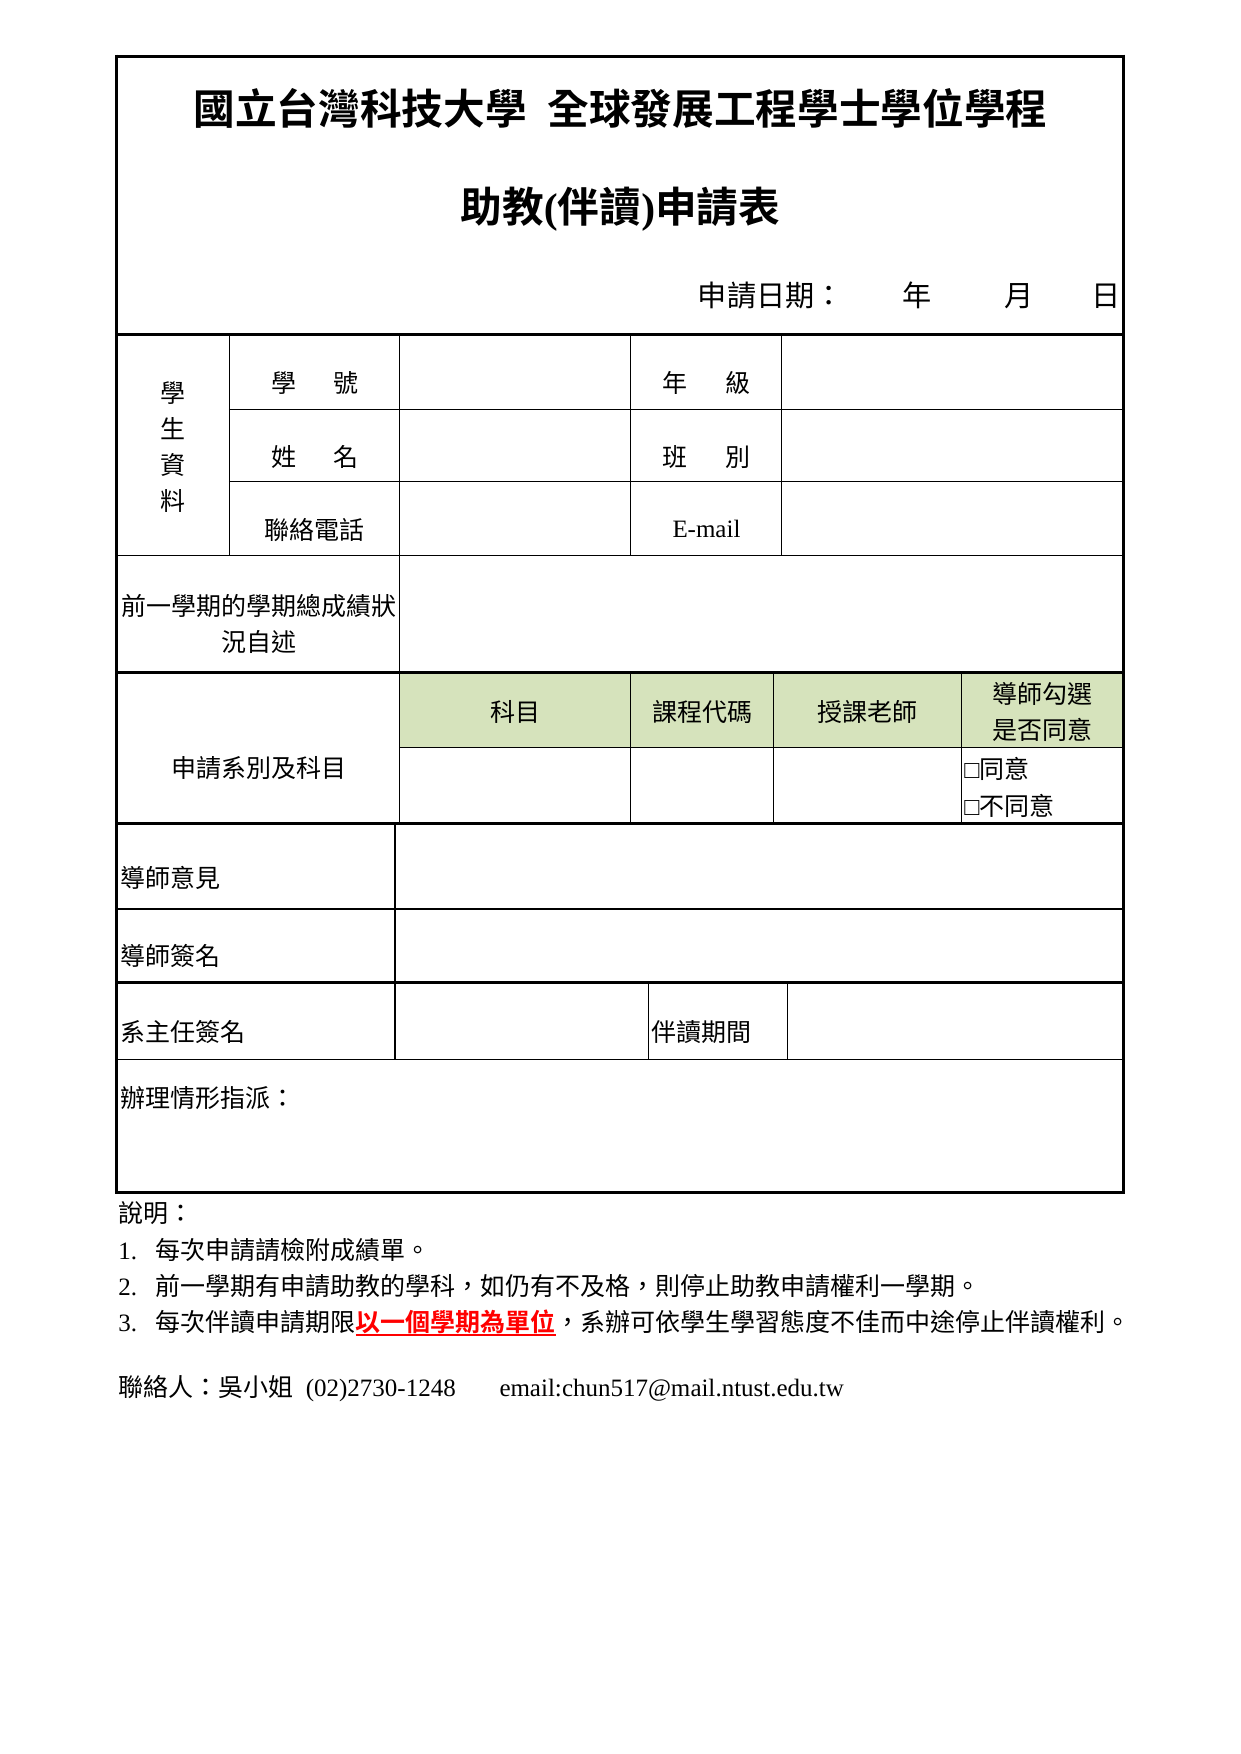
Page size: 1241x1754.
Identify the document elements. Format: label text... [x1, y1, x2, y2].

table_cell [400, 336, 630, 409]
table_cell 姓 名 [230, 410, 399, 481]
table_cell 科目 [400, 674, 630, 747]
table_cell [782, 410, 1122, 481]
table_cell 辦理情形指派： [118, 1060, 1122, 1191]
table_cell 伴讀期間 [649, 984, 787, 1059]
table_cell 學 生 資 料 [118, 336, 229, 555]
table_cell 班 別 [631, 410, 781, 481]
table_cell [631, 748, 773, 822]
table_cell [396, 910, 1122, 981]
table_cell 前一學期的學期總成績狀況自述 [118, 556, 399, 671]
table_cell □同意 □不同意 [962, 748, 1122, 822]
table_cell [788, 984, 1122, 1059]
text 說明： [118, 1194, 1122, 1230]
table_cell [782, 336, 1122, 409]
table_cell 課程代碼 [631, 674, 773, 747]
table_cell E-mail [631, 482, 781, 555]
table_cell 聯絡電話 [230, 482, 399, 555]
table_header 國立台灣科技大學 全球發展工程學士學位學程 助教(伴讀)申請表 申請日期： 年 月 日 [118, 58, 1122, 333]
table_cell [396, 825, 1122, 908]
table_cell 導師勾選 是否同意 [962, 674, 1122, 747]
table_cell [400, 410, 630, 481]
table_cell 申請系別及科目 [118, 674, 399, 822]
table_cell [774, 748, 961, 822]
table_cell [782, 482, 1122, 555]
table_cell 導師意見 [118, 825, 394, 908]
list 每次伴讀申請期限以一個學期為單位，系辦可依學生學習態度不佳而中途停止伴讀權利。 [118, 1303, 1122, 1339]
list 每次申請請檢附成績單。 [118, 1230, 1122, 1266]
table_cell [400, 748, 630, 822]
table_cell [396, 984, 648, 1059]
list 前一學期有申請助教的學科，如仍有不及格，則停止助教申請權利一學期。 [118, 1266, 1122, 1303]
text 聯絡人：吳小姐 (02)2730-1248 email:chun517@mail.ntust.edu.tw [118, 1368, 1122, 1404]
table_cell 導師簽名 [118, 910, 394, 981]
table_cell [400, 556, 1122, 671]
table_cell [400, 482, 630, 555]
table_cell 學 號 [230, 336, 399, 409]
table_cell 授課老師 [774, 674, 961, 747]
table_cell 系主任簽名 [118, 984, 394, 1059]
table_cell 年 級 [631, 336, 781, 409]
